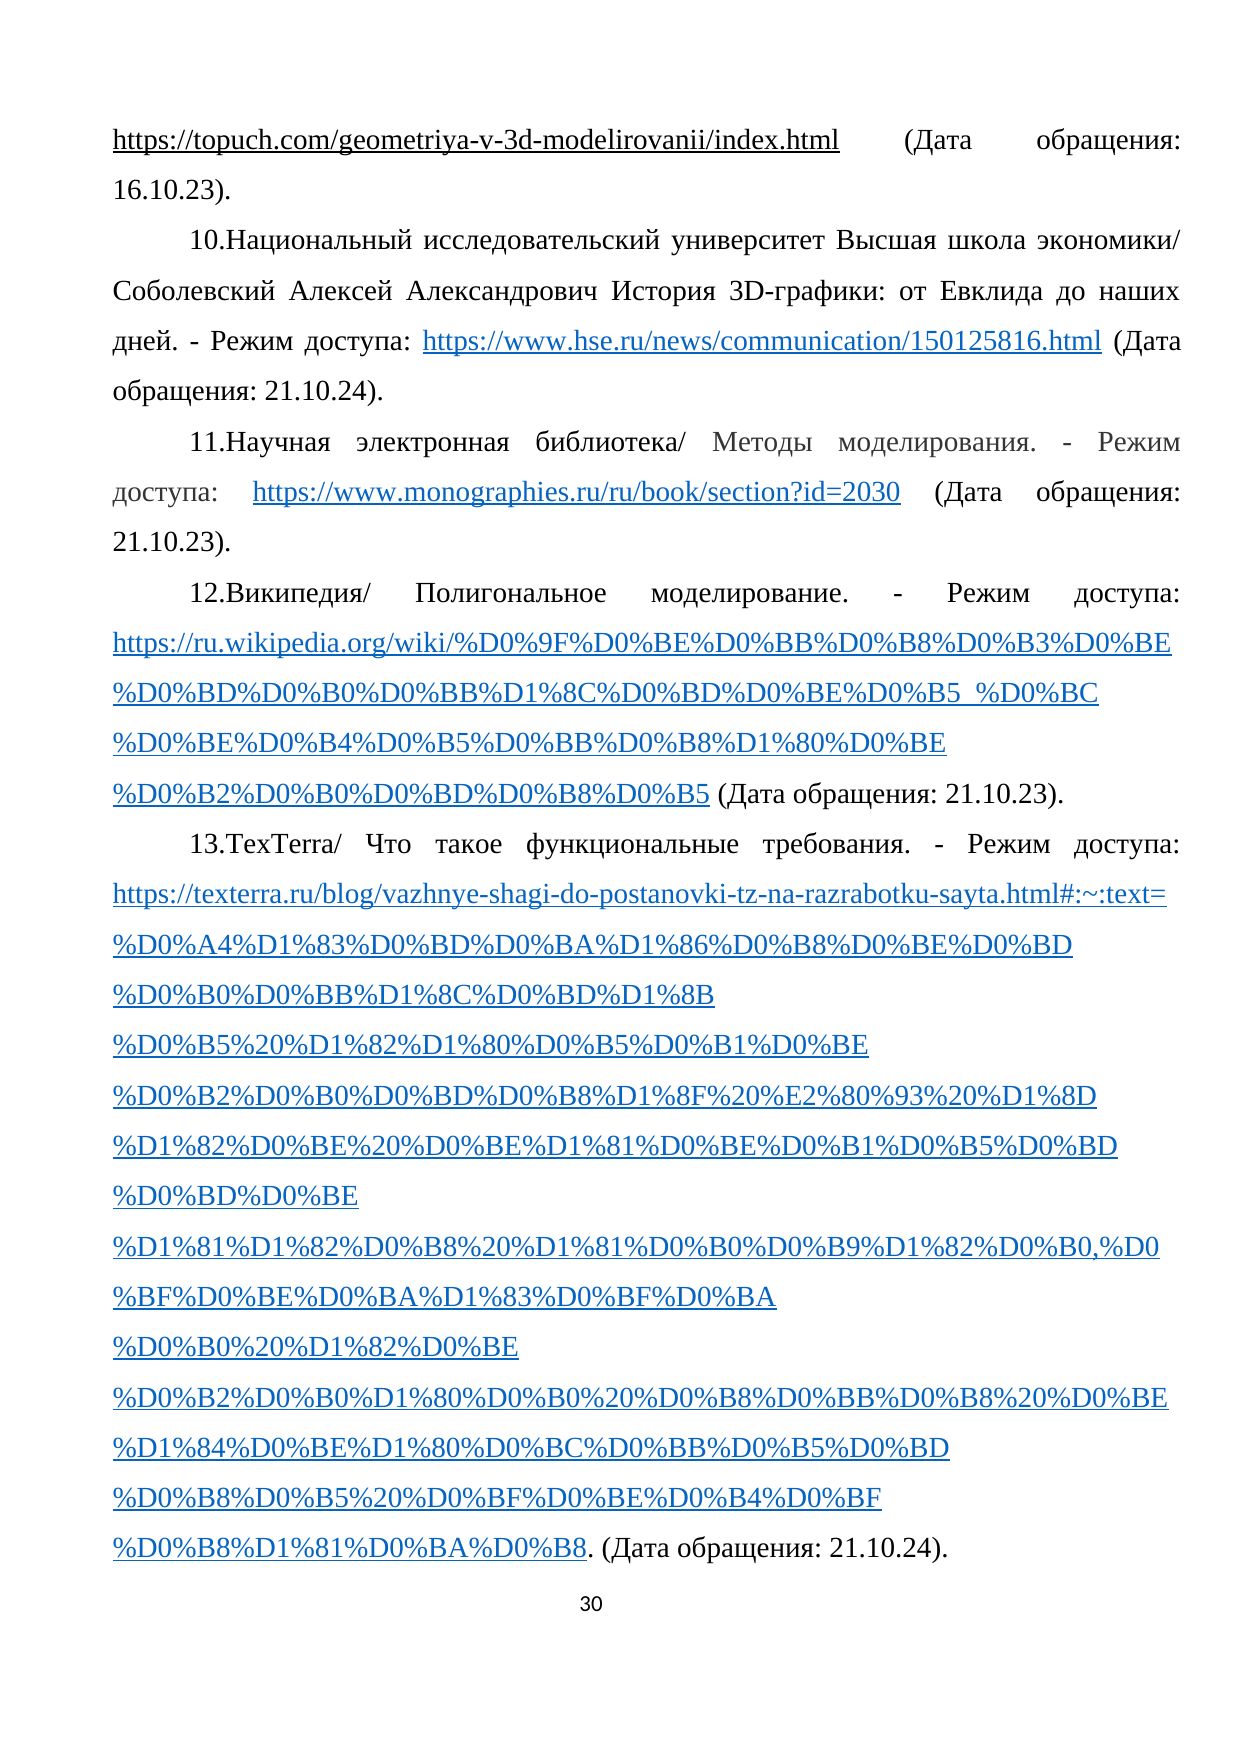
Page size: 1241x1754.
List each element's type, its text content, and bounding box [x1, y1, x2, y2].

text 13.TexTerra/ Что такое функциональные требования. - Режим доступа: https://texterra.ru/blog/vazhnye-shagi-do-postanovki-tz-na-razrabotku-sayta.html#:~:text=%D0%A4%D1%83%D0%BD%D0%BA%D1%86%D0%B8%D0%BE%D0%BD%D0%B0%D0%BB%D1%8C%D0%BD%D1%8B%D0%B5%20%D1%82%D1%80%D0%B5%D0%B1%D0%BE%D0%B2%D0%B0%D0%BD%D0%B8%D1%8F%20%E2%80%93%20%D1%8D%D1%82%D0%BE%20%D0%BE%D1%81%D0%BE%D0%B1%D0%B5%D0%BD%D0%BD%D0%BE%D1%81%D1%82%D0%B8%20%D1%81%D0%B0%D0%B9%D1%82%D0%B0,%D0%BF%D0%BE%D0%BA%D1%83%D0%BF%D0%BA%D0%B0%20%D1%82%D0%BE%D0%B2%D0%B0%D1%80%D0%B0%20%D0%B8%D0%BB%D0%B8%20%D0%BE%D1%84%D0%BE%D1%80%D0%BC%D0%BB%D0%B5%D0%BD%D0%B8%D0%B5%20%D0%BF%D0%BE%D0%B4%D0%BF%D0%B8%D1%81%D0%BA%D0%B8. (Дата обращения: 21.10.24). [112, 826, 1181, 1564]
text 10.Национальный исследовательский университет Высшая школа экономики/ Соболевский Алексей Александрович История 3D-графики: от Евклида до наших дней. - Режим доступа: https://www.hse.ru/news/communication/150125816.html (Дата обращения: 21.10.24). [112, 222, 1181, 407]
text 12.Википедия/ Полигональное моделирование. - Режим доступа: https://ru.wikipedia.org/wiki/%D0%9F%D0%BE%D0%BB%D0%B8%D0%B3%D0%BE%D0%BD%D0%B0%D0%BB%D1%8C%D0%BD%D0%BE%D0%B5_%D0%BC%D0%BE%D0%B4%D0%B5%D0%BB%D0%B8%D1%80%D0%BE%D0%B2%D0%B0%D0%BD%D0%B8%D0%B5 (Дата обращения: 21.10.23). [112, 575, 1181, 809]
text https://topuch.com/geometriya-v-3d-modelirovanii/index.html (Дата обращения: 16.10.23). [112, 122, 1181, 206]
text 11.Научная электронная библиотека/ Методы моделирования. - Режим доступа: https://www.monographies.ru/ru/book/section?id=2030 (Дата обращения: 21.10.23). [112, 424, 1181, 558]
